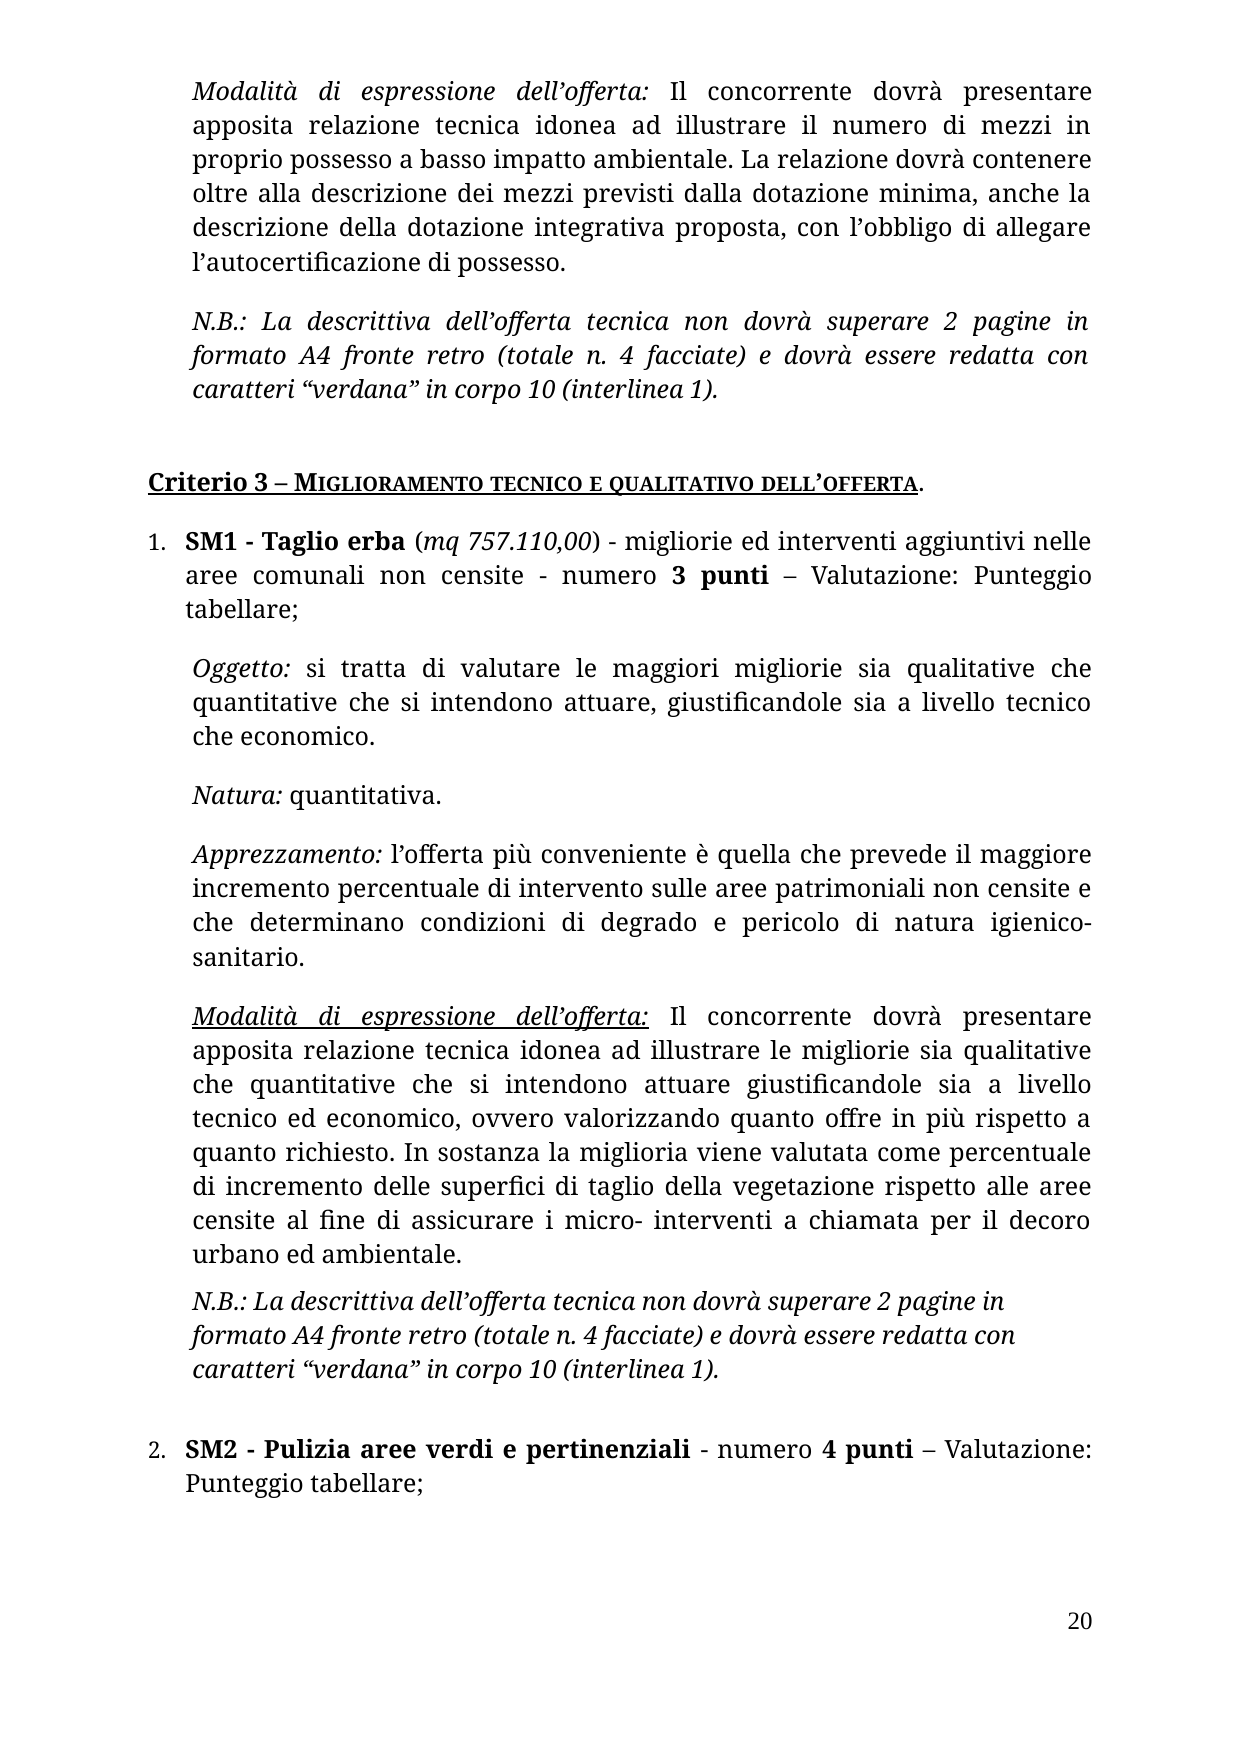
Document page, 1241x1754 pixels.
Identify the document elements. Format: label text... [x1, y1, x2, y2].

text Modalità di espressione dell’offerta: Il concorrente dovrà presentare apposita relazione tecnica idonea ad illustrare le migliorie sia qualitative che quantitative che si intendono attuare giustificandole sia a livello tecnico ed economico, ovvero valorizzando quanto offre in più rispetto a quanto richiesto. In sostanza la miglioria viene valutata come percentuale di incremento delle superfici di taglio della vegetazione rispetto alle aree censite al fine di assicurare i micro- interventi a chiamata per il decoro urbano ed ambientale. [192, 998, 1092, 1271]
text Oggetto: si tratta di valutare le maggiori migliorie sia qualitative che quantitative che si intendono attuare, giustificandole sia a livello tecnico che economico. [192, 651, 1092, 753]
text N.B.: La descrittiva dell’offerta tecnica non dovrà superare 2 pagine in formato A4 fronte retro (totale n. 4 facciate) e dovrà essere redatta con caratteri “verdana” in corpo 10 (interlinea 1). [192, 303, 1092, 405]
text Modalità di espressione dell’offerta: Il concorrente dovrà presentare apposita relazione tecnica idonea ad illustrare il numero di mezzi in proprio possesso a basso impatto ambientale. La relazione dovrà contenere oltre alla descrizione dei mezzi previsti dalla dotazione minima, anche la descrizione della dotazione integrativa proposta, con l’obbligo di allegare l’autocertificazione di possesso. [192, 74, 1092, 278]
list SM2 - Pulizia aree verdi e pertinenziali - numero 4 punti – Valutazione: Punteggio tabellare; [148, 1432, 1092, 1500]
text Criterio 3 – Miglioramento tecnico e qualitativo dell’offerta. [148, 464, 1092, 498]
list SM1 - Taglio erba (mq 757.110,00) - migliorie ed interventi aggiuntivi nelle aree comunali non censite - numero 3 punti – Valutazione: Punteggio tabellare; [148, 523, 1092, 626]
text Natura: quantitativa. [192, 778, 1092, 812]
text N.B.: La descrittiva dell’offerta tecnica non dovrà superare 2 pagine in formato A4 fronte retro (totale n. 4 facciate) e dovrà essere redatta con caratteri “verdana” in corpo 10 (interlinea 1). [192, 1283, 1092, 1385]
text Apprezzamento: l’offerta più conveniente è quella che prevede il maggiore incremento percentuale di intervento sulle aree patrimoniali non censite e che determinano condizioni di degrado e pericolo di natura igienico- sanitario. [192, 837, 1092, 973]
